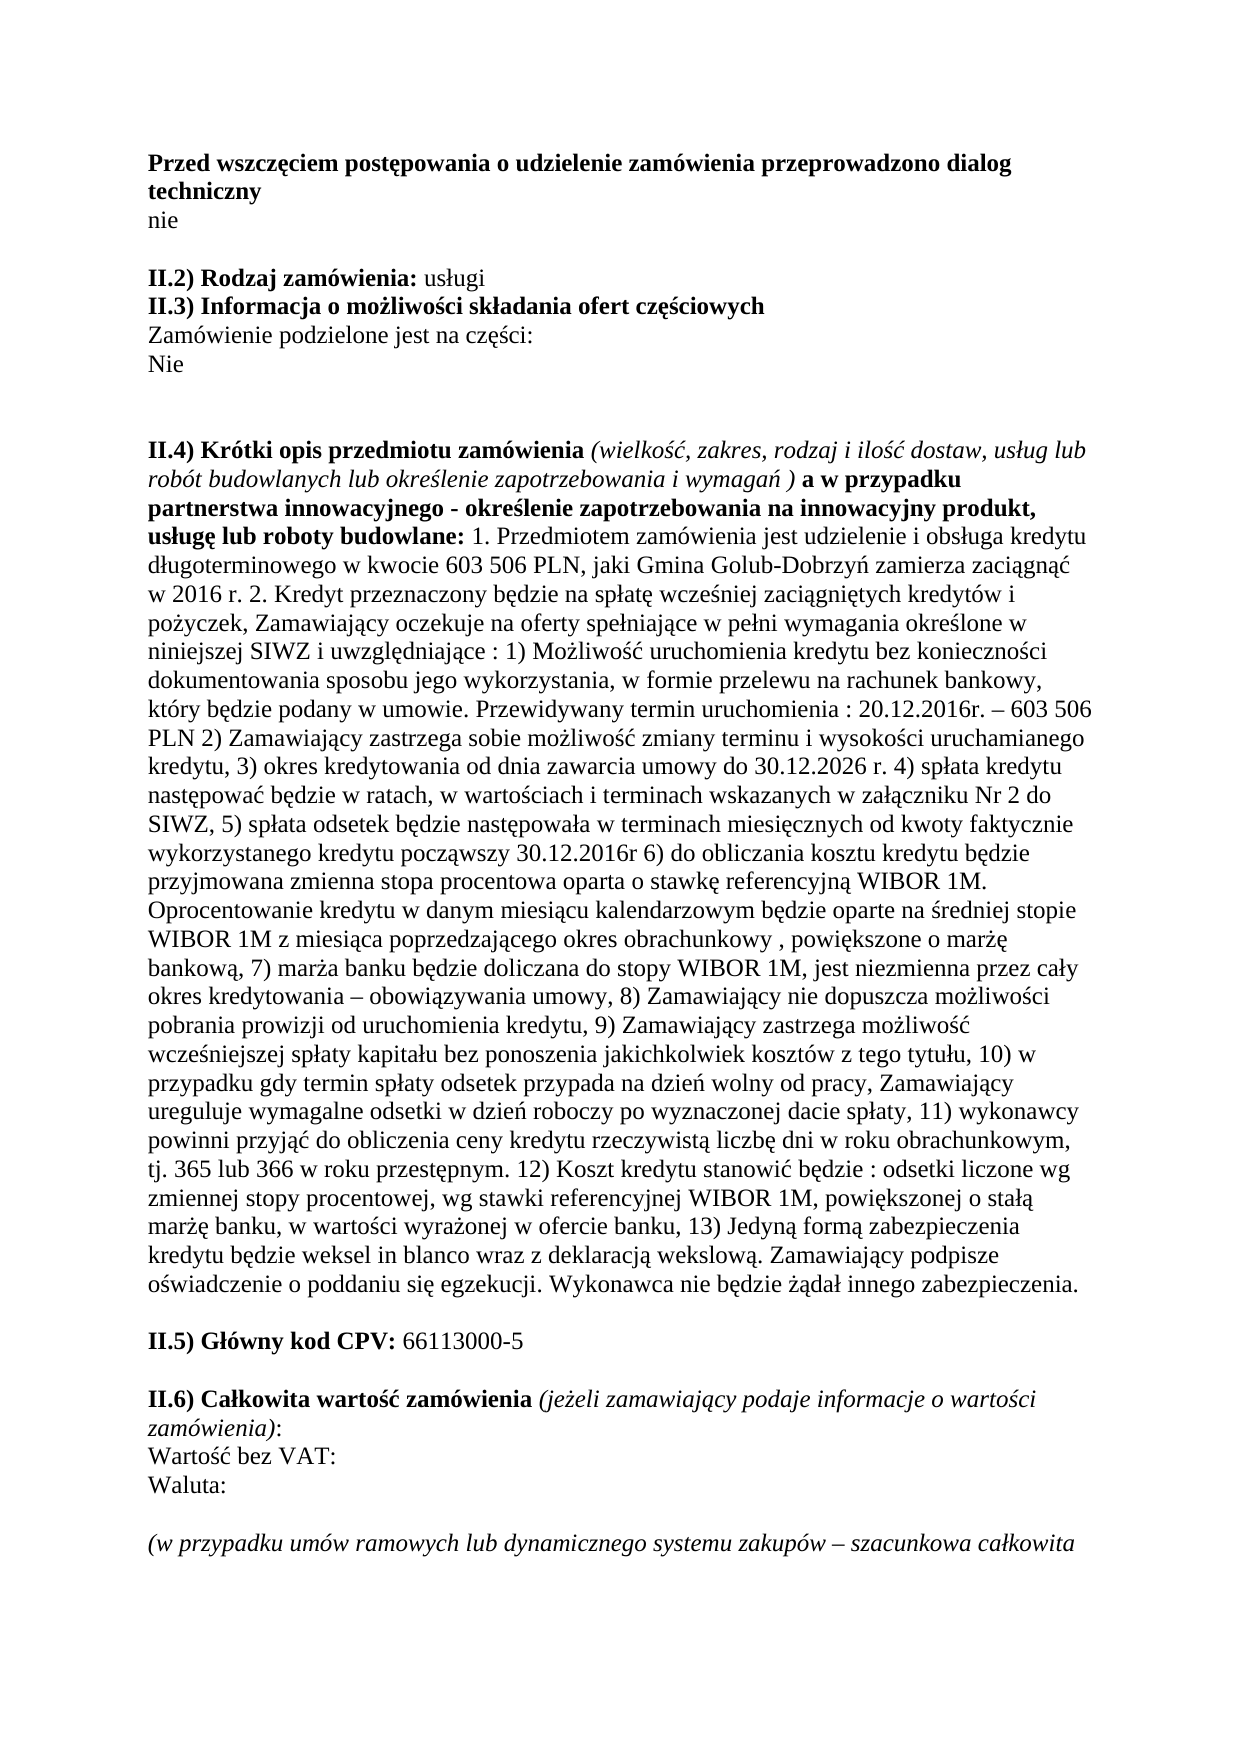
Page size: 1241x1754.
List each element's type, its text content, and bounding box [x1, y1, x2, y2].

text II.2) Rodzaj zamówienia: usługi II.3) Informacja o możliwości składania ofert częściowych Zamówienie podzielone jest na części: [148, 234, 1093, 349]
text II.4) Krótki opis przedmiotu zamówienia (wielkość, zakres, rodzaj i ilość dostaw, usług lub robót budowlanych lub określenie zapotrzebowania i wymagań ) a w przypadku partnerstwa innowacyjnego - określenie zapotrzebowania na innowacyjny produkt, usługę lub roboty budowlane: 1. Przedmiotem zamówienia jest udzielenie i obsługa kredytu długoterminowego w kwocie 603 506 PLN, jaki Gmina Golub-Dobrzyń zamierza zaciągnąć w 2016 r. 2. Kredyt przeznaczony będzie na spłatę wcześniej zaciągniętych kredytów i pożyczek, Zamawiający oczekuje na oferty spełniające w pełni wymagania określone w niniejszej SIWZ i uwzględniające : 1) Możliwość uruchomienia kredytu bez konieczności dokumentowania sposobu jego wykorzystania, w formie przelewu na rachunek bankowy, który będzie podany w umowie. Przewidywany termin uruchomienia : 20.12.2016r. – 603 506 PLN 2) Zamawiający zastrzega sobie możliwość zmiany terminu i wysokości uruchamianego kredytu, 3) okres kredytowania od dnia zawarcia umowy do 30.12.2026 r. 4) spłata kredytu następować będzie w ratach, w wartościach i terminach wskazanych w załączniku Nr 2 do SIWZ, 5) spłata odsetek będzie następowała w terminach miesięcznych od kwoty faktycznie wykorzystanego kredytu począwszy 30.12.2016r 6) do obliczania kosztu kredytu będzie przyjmowana zmienna stopa procentowa oparta o stawkę referencyjną WIBOR 1M. Oprocentowanie kredytu w danym miesiącu kalendarzowym będzie oparte na średniej stopie WIBOR 1M z miesiąca poprzedzającego okres obrachunkowy , powiększone o marżę bankową, 7) marża banku będzie doliczana do stopy WIBOR 1M, jest niezmienna przez cały okres kredytowania – obowiązywania umowy, 8) Zamawiający nie dopuszcza możliwości pobrania prowizji od uruchomienia kredytu, 9) Zamawiający zastrzega możliwość wcześniejszej spłaty kapitału bez ponoszenia jakichkolwiek kosztów z tego tytułu, 10) w przypadku gdy termin spłaty odsetek przypada na dzień wolny od pracy, Zamawiający ureguluje wymagalne odsetki w dzień roboczy po wyznaczonej dacie spłaty, 11) wykonawcy powinni przyjąć do obliczenia ceny kredytu rzeczywistą liczbę dni w roku obrachunkowym, tj. 365 lub 366 w roku przestępnym. 12) Koszt kredytu stanowić będzie : odsetki liczone wg zmiennej stopy procentowej, wg stawki referencyjnej WIBOR 1M, powiększonej o stałą marżę banku, w wartości wyrażonej w ofercie banku, 13) Jedyną formą zabezpieczenia kredytu będzie weksel in blanco wraz z deklaracją wekslową. Zamawiający podpisze oświadczenie o poddaniu się egzekucji. Wykonawca nie będzie żądał innego zabezpieczenia. II.5) Główny kod CPV: 66113000-5 II.6) Całkowita wartość zamówienia (jeżeli zamawiający podaje informacje o wartości zamówienia): Wartość bez VAT: Waluta: [148, 378, 1093, 1499]
text nie [148, 205, 1093, 234]
text (w przypadku umów ramowych lub dynamicznego systemu zakupów – szacunkowa całkowita [148, 1499, 1093, 1556]
text Nie [148, 349, 1093, 378]
text Przed wszczęciem postępowania o udzielenie zamówienia przeprowadzono dialog techniczny [148, 148, 1093, 205]
